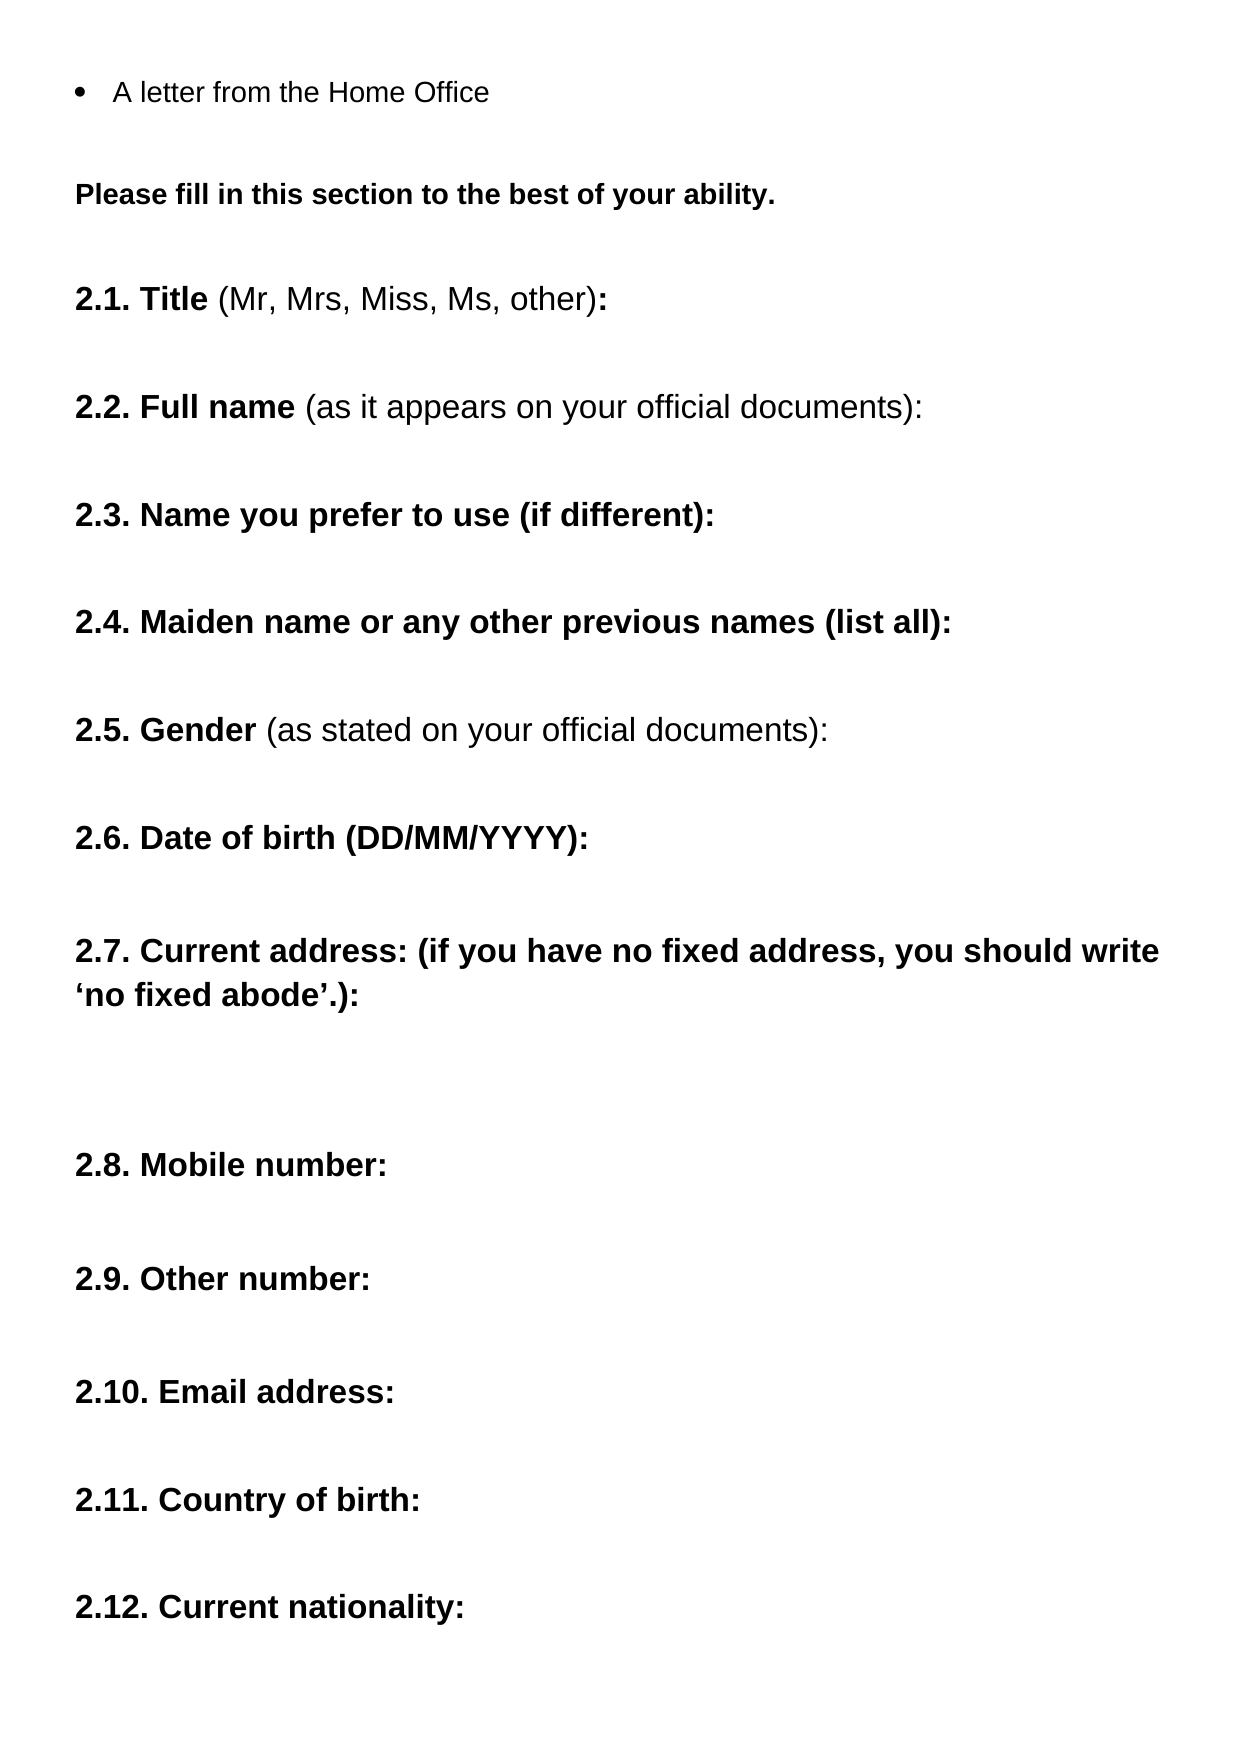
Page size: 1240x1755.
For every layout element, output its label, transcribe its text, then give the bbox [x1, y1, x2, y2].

subtitle 2.2. Full name (as it appears on your official documents): [75, 387, 1164, 426]
subtitle 2.5. Gender (as stated on your official documents): [75, 710, 1164, 749]
text 2.8. Mobile number: [75, 1145, 1164, 1184]
subtitle 2.4. Maiden name or any other previous names (list all): [75, 602, 1164, 641]
subtitle 2.3. Name you prefer to use (if different): [75, 495, 1164, 533]
text 2.7. Current address: (if you have no fixed address, you should write ‘no fixed abode’.): [75, 931, 1164, 1014]
text 2.10. Email address: [75, 1372, 1164, 1411]
list A letter from the Home Office [75, 75, 1164, 109]
subtitle 2.6. Date of birth (DD/MM/YYYY): [75, 818, 1164, 856]
subtitle 2.12. Current nationality: [75, 1587, 1164, 1626]
subtitle 2.1. Title (Mr, Mrs, Miss, Ms, other): [75, 279, 1164, 318]
text 2.9. Other number: [75, 1259, 1164, 1297]
text Please fill in this section to the best of your ability. [75, 177, 1164, 211]
subtitle 2.11. Country of birth: [75, 1480, 1164, 1518]
